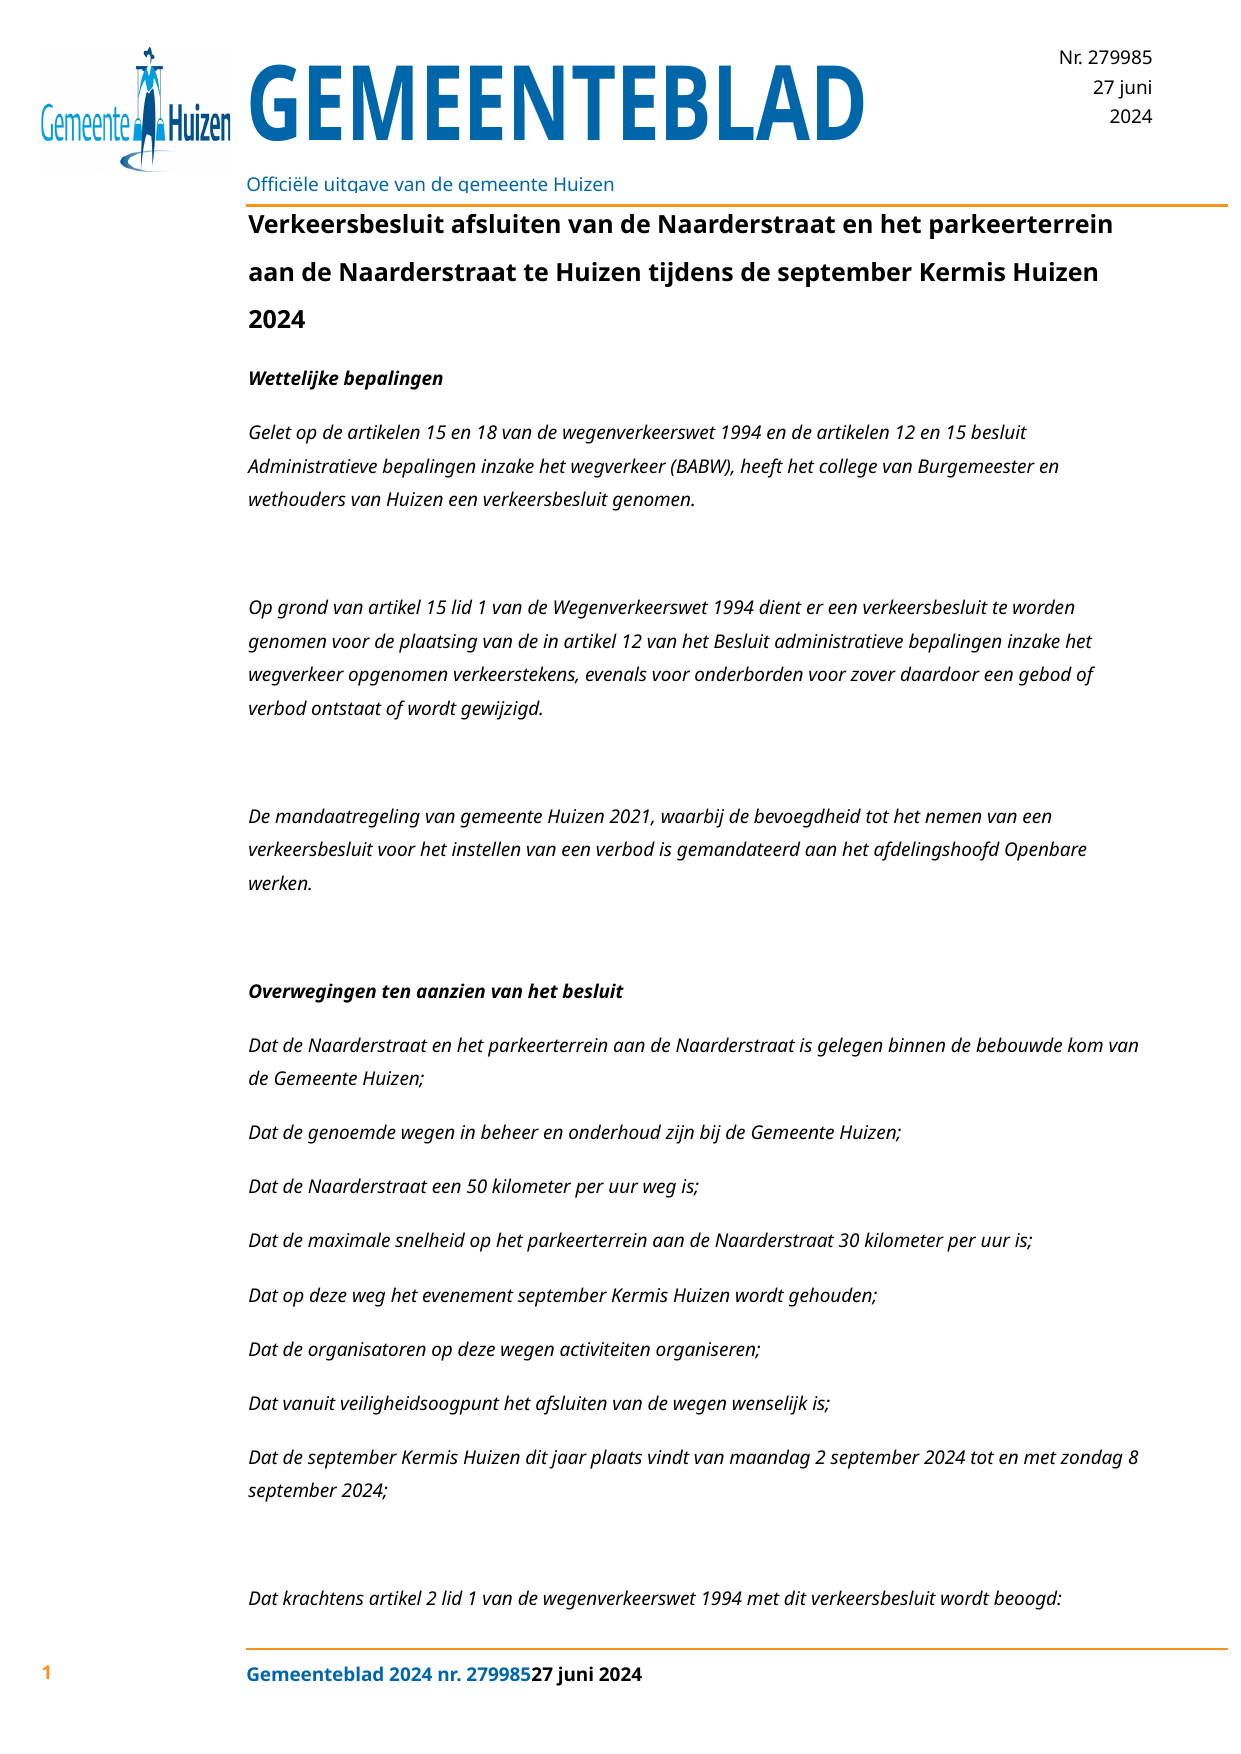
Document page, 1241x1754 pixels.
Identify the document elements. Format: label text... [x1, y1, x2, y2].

text Gelet op de artikelen 15 en 18 van de wegenverkeerswet 1994 en de artikelen 12 en 15 besluit Administratieve bepalingen inzake het wegverkeer (BABW), heeft het college van Burgemeester en wethouders van Huizen een verkeersbesluit genomen. [248, 419, 1152, 512]
text Dat vanuit veiligheidsoogpunt het afsluiten van de wegen wenselijk is; [248, 1390, 1152, 1416]
picture [41, 47, 231, 172]
text Op grond van artikel 15 lid 1 van de Wegenverkeerswet 1994 dient er een verkeersbesluit te worden genomen voor de plaatsing van de in artikel 12 van het Besluit administratieve bepalingen inzake het wegverkeer opgenomen verkeerstekens, evenals voor onderborden voor zover daardoor een gebod of verbod ontstaat of wordt gewijzigd. [248, 594, 1152, 721]
text Dat de september Kermis Huizen dit jaar plaats vindt van maandag 2 september 2024 tot en met zondag 8 september 2024; [248, 1444, 1152, 1503]
text Dat de genoemde wegen in beheer en onderhoud zijn bij de Gemeente Huizen; [248, 1119, 1152, 1145]
text Dat op deze weg het evenement september Kermis Huizen wordt gehouden; [248, 1282, 1152, 1307]
text Dat de maximale snelheid op het parkeerterrein aan de Naarderstraat 30 kilometer per uur is; [248, 1228, 1152, 1253]
text Dat krachtens artikel 2 lid 1 van de wegenverkeerswet 1994 met dit verkeersbesluit wordt beoogd: [248, 1586, 1152, 1611]
text Wettelijke bepalingen [248, 366, 1152, 391]
text Dat de Naarderstraat een 50 kilometer per uur weg is; [248, 1174, 1152, 1199]
text Overwegingen ten aanzien van het besluit [248, 978, 1152, 1004]
text De mandaatregeling van gemeente Huizen 2021, waarbij de bevoegdheid tot het nemen van een verkeersbesluit voor het instellen van een verbod is gemandateerd aan het afdelingshoofd Openbare werken. [248, 803, 1152, 896]
text Verkeersbesluit afsluiten van de Naarderstraat en het parkeerterrein aan de Naarderstraat te Huizen tijdens de september Kermis Huizen 2024 [248, 207, 1152, 336]
text Dat de organisatoren op deze wegen activiteiten organiseren; [248, 1336, 1152, 1362]
text Dat de Naarderstraat en het parkeerterrein aan de Naarderstraat is gelegen binnen de bebouwde kom van de Gemeente Huizen; [248, 1032, 1152, 1091]
